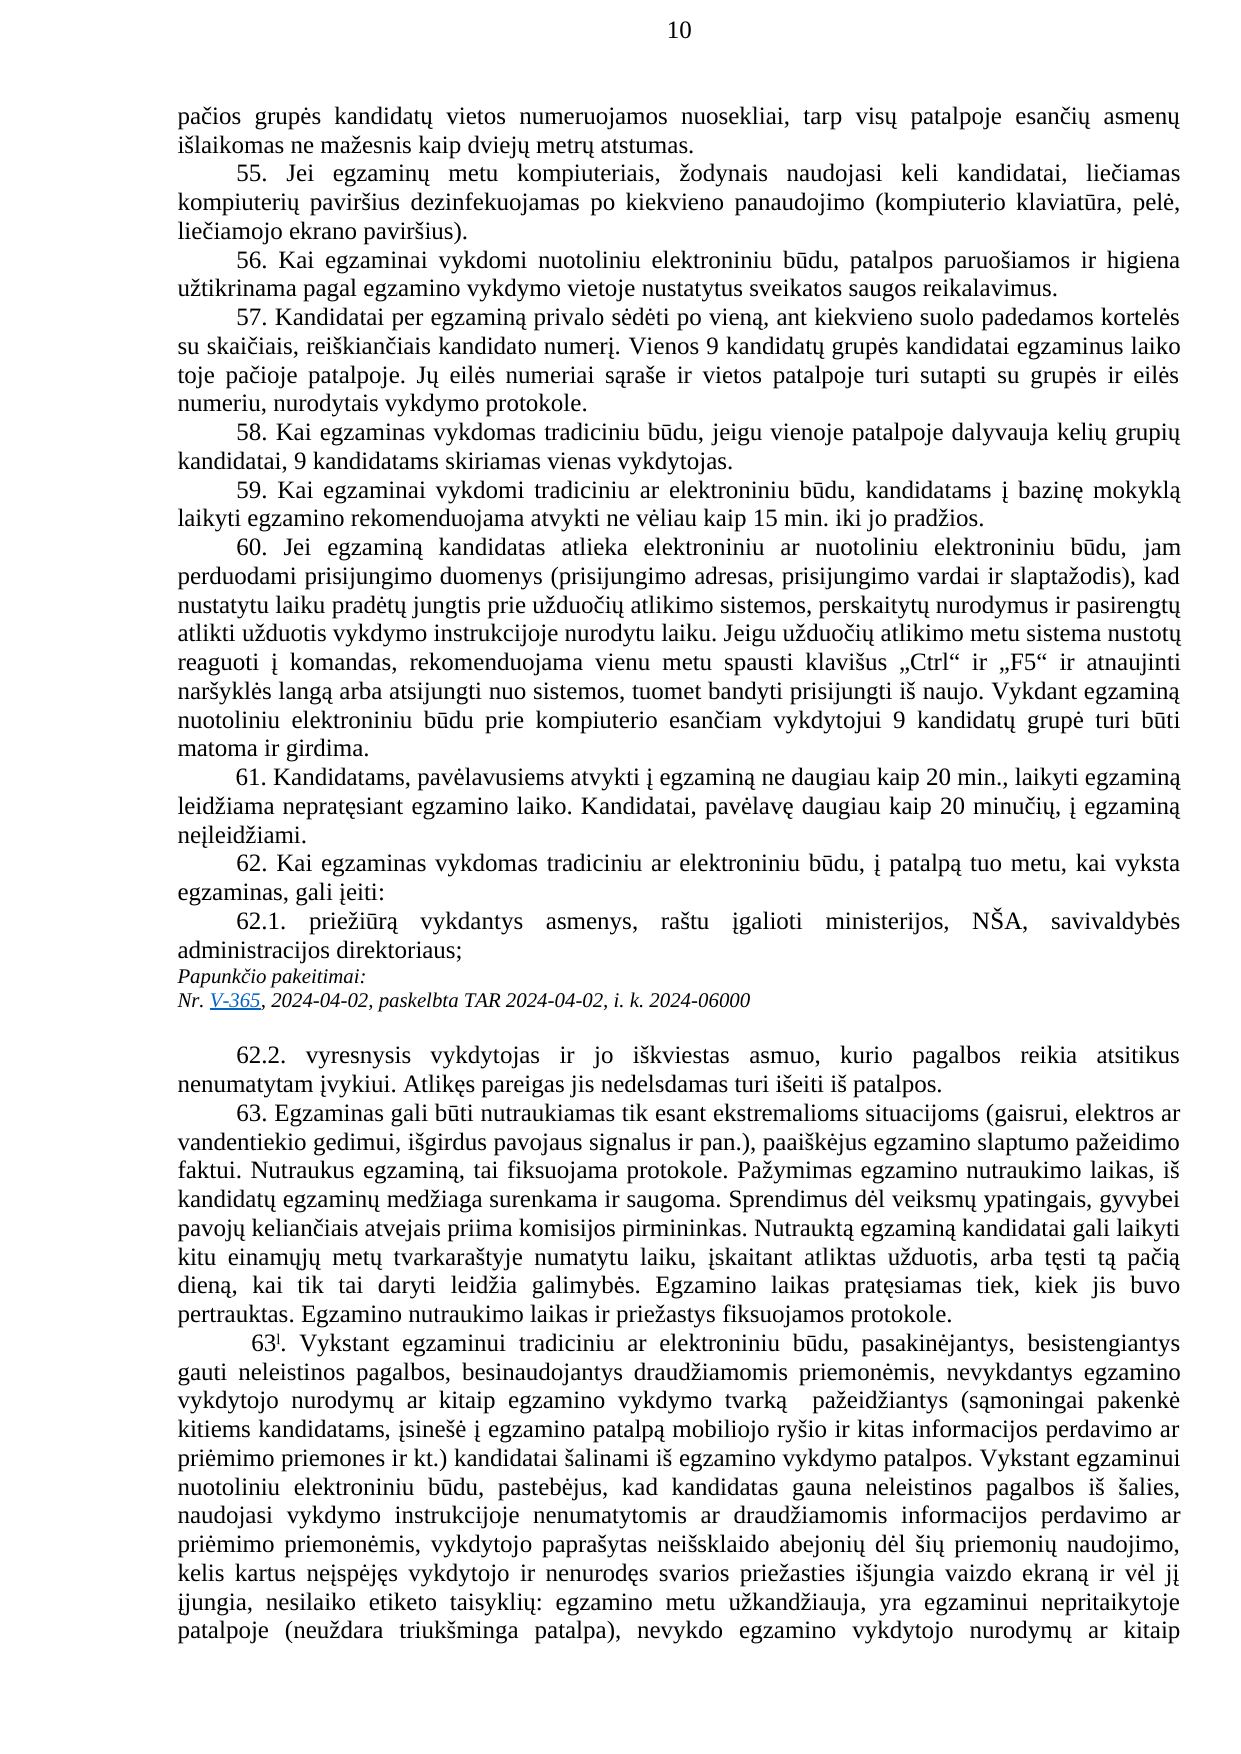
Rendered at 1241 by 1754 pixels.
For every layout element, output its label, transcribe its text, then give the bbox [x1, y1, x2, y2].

text Papunkčio pakeitimai: [177, 963, 1181, 988]
text 55. Jei egzaminų metu kompiuteriais, žodynais naudojasi keli kandidatai, liečiamas kompiuterių paviršius dezinfekuojamas po kiekvieno panaudojimo (kompiuterio klaviatūra, pelė, liečiamojo ekrano paviršius). [177, 158, 1181, 245]
text 56. Kai egzaminai vykdomi nuotoliniu elektroniniu būdu, patalpos paruošiamos ir higiena užtikrinama pagal egzamino vykdymo vietoje nustatytus sveikatos saugos reikalavimus. [177, 245, 1181, 302]
text pačios grupės kandidatų vietos numeruojamos nuosekliai, tarp visų patalpoje esančių asmenų išlaikomas ne mažesnis kaip dviejų metrų atstumas. [177, 101, 1181, 158]
text 58. Kai egzaminas vykdomas tradiciniu būdu, jeigu vienoje patalpoje dalyvauja kelių grupių kandidatai, 9 kandidatams skiriamas vienas vykdytojas. [177, 417, 1181, 475]
text 57. Kandidatai per egzaminą privalo sėdėti po vieną, ant kiekvieno suolo padedamos kortelės su skaičiais, reiškiančiais kandidato numerį. Vienos 9 kandidatų grupės kandidatai egzaminus laiko toje pačioje patalpoje. Jų eilės numeriai sąraše ir vietos patalpoje turi sutapti su grupės ir eilės numeriu, nurodytais vykdymo protokole. [177, 302, 1181, 417]
text 59. Kai egzaminai vykdomi tradiciniu ar elektroniniu būdu, kandidatams į bazinę mokyklą laikyti egzamino rekomenduojama atvykti ne vėliau kaip 15 min. iki jo pradžios. [177, 475, 1181, 532]
text 61. Kandidatams, pavėlavusiems atvykti į egzaminą ne daugiau kaip 20 min., laikyti egzaminą leidžiama nepratęsiant egzamino laiko. Kandidatai, pavėlavę daugiau kaip 20 minučių, į egzaminą neįleidžiami. [177, 762, 1181, 848]
text 63. Egzaminas gali būti nutraukiamas tik esant ekstremalioms situacijoms (gaisrui, elektros ar vandentiekio gedimui, išgirdus pavojaus signalus ir pan.), paaiškėjus egzamino slaptumo pažeidimo faktui. Nutraukus egzaminą, tai fiksuojama protokole. Pažymimas egzamino nutraukimo laikas, iš kandidatų egzaminų medžiaga surenkama ir saugoma. Sprendimus dėl veiksmų ypatingais, gyvybei pavojų keliančiais atvejais priima komisijos pirmininkas. Nutrauktą egzaminą kandidatai gali laikyti kitu einamųjų metų tvarkaraštyje numatytu laiku, įskaitant atliktas užduotis, arba tęsti tą pačią dieną, kai tik tai daryti leidžia galimybės. Egzamino laikas pratęsiamas tiek, kiek jis buvo pertrauktas. Egzamino nutraukimo laikas ir priežastys fiksuojamos protokole. [177, 1098, 1181, 1328]
text 62. Kai egzaminas vykdomas tradiciniu ar elektroniniu būdu, į patalpą tuo metu, kai vyksta egzaminas, gali įeiti: [177, 848, 1181, 906]
text 63ˡ. Vykstant egzaminui tradiciniu ar elektroniniu būdu, pasakinėjantys, besistengiantys gauti neleistinos pagalbos, besinaudojantys draudžiamomis priemonėmis, nevykdantys egzamino vykdytojo nurodymų ar kitaip egzamino vykdymo tvarką pažeidžiantys (sąmoningai pakenkė kitiems kandidatams, įsinešė į egzamino patalpą mobiliojo ryšio ir kitas informacijos perdavimo ar priėmimo priemones ir kt.) kandidatai šalinami iš egzamino vykdymo patalpos. Vykstant egzaminui nuotoliniu elektroniniu būdu, pastebėjus, kad kandidatas gauna neleistinos pagalbos iš šalies, naudojasi vykdymo instrukcijoje nenumatytomis ar draudžiamomis informacijos perdavimo ar priėmimo priemonėmis, vykdytojo paprašytas neišsklaido abejonių dėl šių priemonių naudojimo, kelis kartus neįspėjęs vykdytojo ir nenurodęs svarios priežasties išjungia vaizdo ekraną ir vėl jį įjungia, nesilaiko etiketo taisyklių: egzamino metu užkandžiauja, yra egzaminui nepritaikytoje patalpoje (neuždara triukšminga patalpa), nevykdo egzamino vykdytojo nurodymų ar kitaip [177, 1328, 1181, 1644]
text 60. Jei egzaminą kandidatas atlieka elektroniniu ar nuotoliniu elektroniniu būdu, jam perduodami prisijungimo duomenys (prisijungimo adresas, prisijungimo vardai ir slaptažodis), kad nustatytu laiku pradėtų jungtis prie užduočių atlikimo sistemos, perskaitytų nurodymus ir pasirengtų atlikti užduotis vykdymo instrukcijoje nurodytu laiku. Jeigu užduočių atlikimo metu sistema nustotų reaguoti į komandas, rekomenduojama vienu metu spausti klavišus „Ctrl“ ir „F5“ ir atnaujinti naršyklės langą arba atsijungti nuo sistemos, tuomet bandyti prisijungti iš naujo. Vykdant egzaminą nuotoliniu elektroniniu būdu prie kompiuterio esančiam vykdytojui 9 kandidatų grupė turi būti matoma ir girdima. [177, 532, 1181, 762]
text 62.1. priežiūrą vykdantys asmenys, raštu įgalioti ministerijos, NŠA, savivaldybės administracijos direktoriaus; [177, 906, 1181, 963]
text 62.2. vyresnysis vykdytojas ir jo iškviestas asmuo, kurio pagalbos reikia atsitikus nenumatytam įvykiui. Atlikęs pareigas jis nedelsdamas turi išeiti iš patalpos. [177, 1040, 1181, 1098]
text Nr. V-365, 2024-04-02, paskelbta TAR 2024-04-02, i. k. 2024-06000 [177, 988, 1181, 1012]
